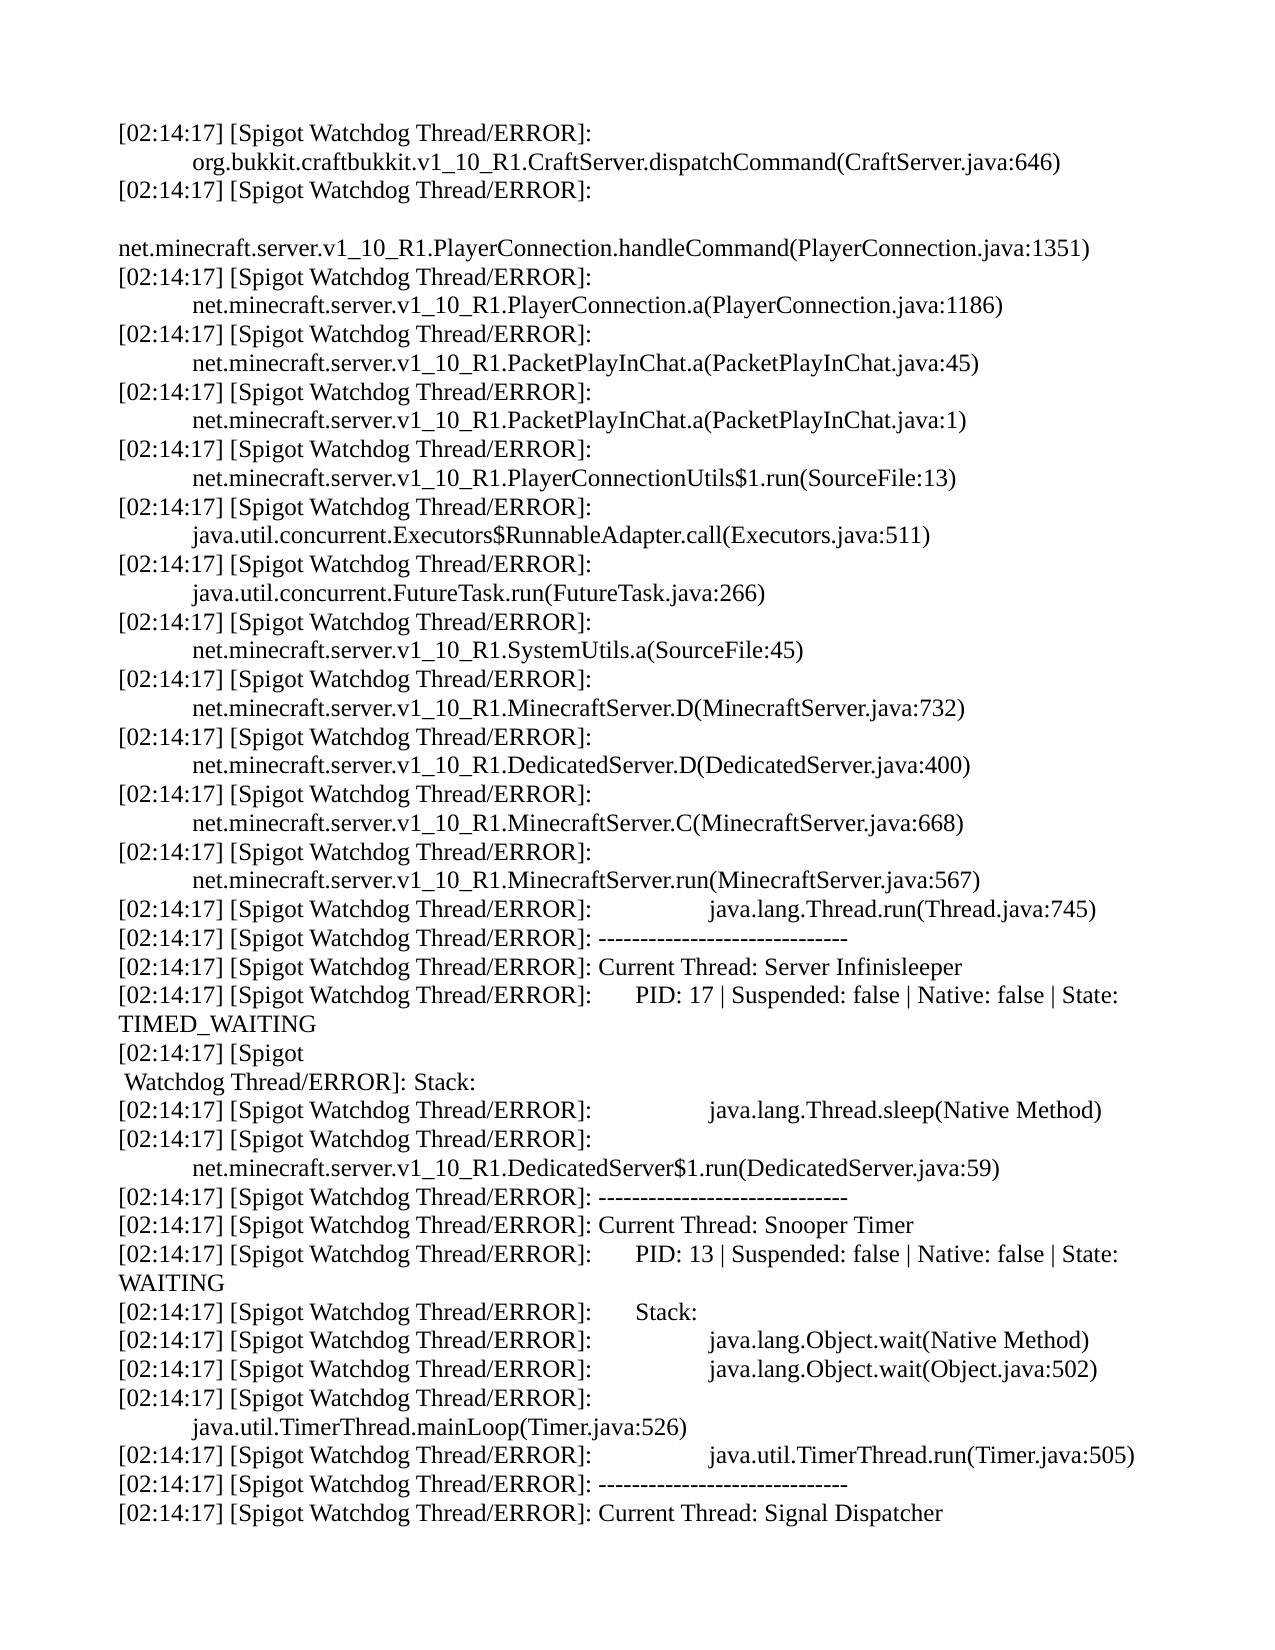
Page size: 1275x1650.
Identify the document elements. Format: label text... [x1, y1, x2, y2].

text Watchdog Thread/ERROR]: Stack: [02:14:17] [Spigot Watchdog Thread/ERROR]: java.lang.Thread.sleep(Native Method) [02:14:17] [Spigot Watchdog Thread/ERROR]: net.minecraft.server.v1_10_R1.DedicatedServer$1.run(DedicatedServer.java:59) [02:14:17] [Spigot Watchdog Thread/ERROR]: ------------------------------ [02:14:17] [Spigot Watchdog Thread/ERROR]: Current Thread: Snooper Timer [02:14:17] [Spigot Watchdog Thread/ERROR]: PID: 13 | Suspended: false | Native: false | State: WAITING [02:14:17] [Spigot Watchdog Thread/ERROR]: Stack: [02:14:17] [Spigot Watchdog Thread/ERROR]: java.lang.Object.wait(Native Method) [02:14:17] [Spigot Watchdog Thread/ERROR]: java.lang.Object.wait(Object.java:502) [02:14:17] [Spigot Watchdog Thread/ERROR]: java.util.TimerThread.mainLoop(Timer.java:526) [02:14:17] [Spigot Watchdog Thread/ERROR]: java.util.TimerThread.run(Timer.java:505) [02:14:17] [Spigot Watchdog Thread/ERROR]: ------------------------------ [02:14:17] [Spigot Watchdog Thread/ERROR]: Current Thread: Signal Dispatcher [118, 1067, 1157, 1527]
text [02:14:17] [Spigot Watchdog Thread/ERROR]: org.bukkit.craftbukkit.v1_10_R1.CraftServer.dispatchCommand(CraftServer.java:646) [02:14:17] [Spigot Watchdog Thread/ERROR]: net.minecraft.server.v1_10_R1.PlayerConnection.handleCommand(PlayerConnection.java:1351) [02:14:17] [Spigot Watchdog Thread/ERROR]: net.minecraft.server.v1_10_R1.PlayerConnection.a(PlayerConnection.java:1186) [02:14:17] [Spigot Watchdog Thread/ERROR]: net.minecraft.server.v1_10_R1.PacketPlayInChat.a(PacketPlayInChat.java:45) [02:14:17] [Spigot Watchdog Thread/ERROR]: net.minecraft.server.v1_10_R1.PacketPlayInChat.a(PacketPlayInChat.java:1) [02:14:17] [Spigot Watchdog Thread/ERROR]: net.minecraft.server.v1_10_R1.PlayerConnectionUtils$1.run(SourceFile:13) [02:14:17] [Spigot Watchdog Thread/ERROR]: java.util.concurrent.Executors$RunnableAdapter.call(Executors.java:511) [02:14:17] [Spigot Watchdog Thread/ERROR]: java.util.concurrent.FutureTask.run(FutureTask.java:266) [02:14:17] [Spigot Watchdog Thread/ERROR]: net.minecraft.server.v1_10_R1.SystemUtils.a(SourceFile:45) [02:14:17] [Spigot Watchdog Thread/ERROR]: net.minecraft.server.v1_10_R1.MinecraftServer.D(MinecraftServer.java:732) [02:14:17] [Spigot Watchdog Thread/ERROR]: net.minecraft.server.v1_10_R1.DedicatedServer.D(DedicatedServer.java:400) [02:14:17] [Spigot Watchdog Thread/ERROR]: net.minecraft.server.v1_10_R1.MinecraftServer.C(MinecraftServer.java:668) [02:14:17] [Spigot Watchdog Thread/ERROR]: net.minecraft.server.v1_10_R1.MinecraftServer.run(MinecraftServer.java:567) [02:14:17] [Spigot Watchdog Thread/ERROR]: java.lang.Thread.run(Thread.java:745) [02:14:17] [Spigot Watchdog Thread/ERROR]: ------------------------------ [02:14:17] [Spigot Watchdog Thread/ERROR]: Current Thread: Server Infinisleeper [02:14:17] [Spigot Watchdog Thread/ERROR]: PID: 17 | Suspended: false | Native: false | State: TIMED_WAITING [02:14:17] [Spigot [118, 118, 1157, 1067]
